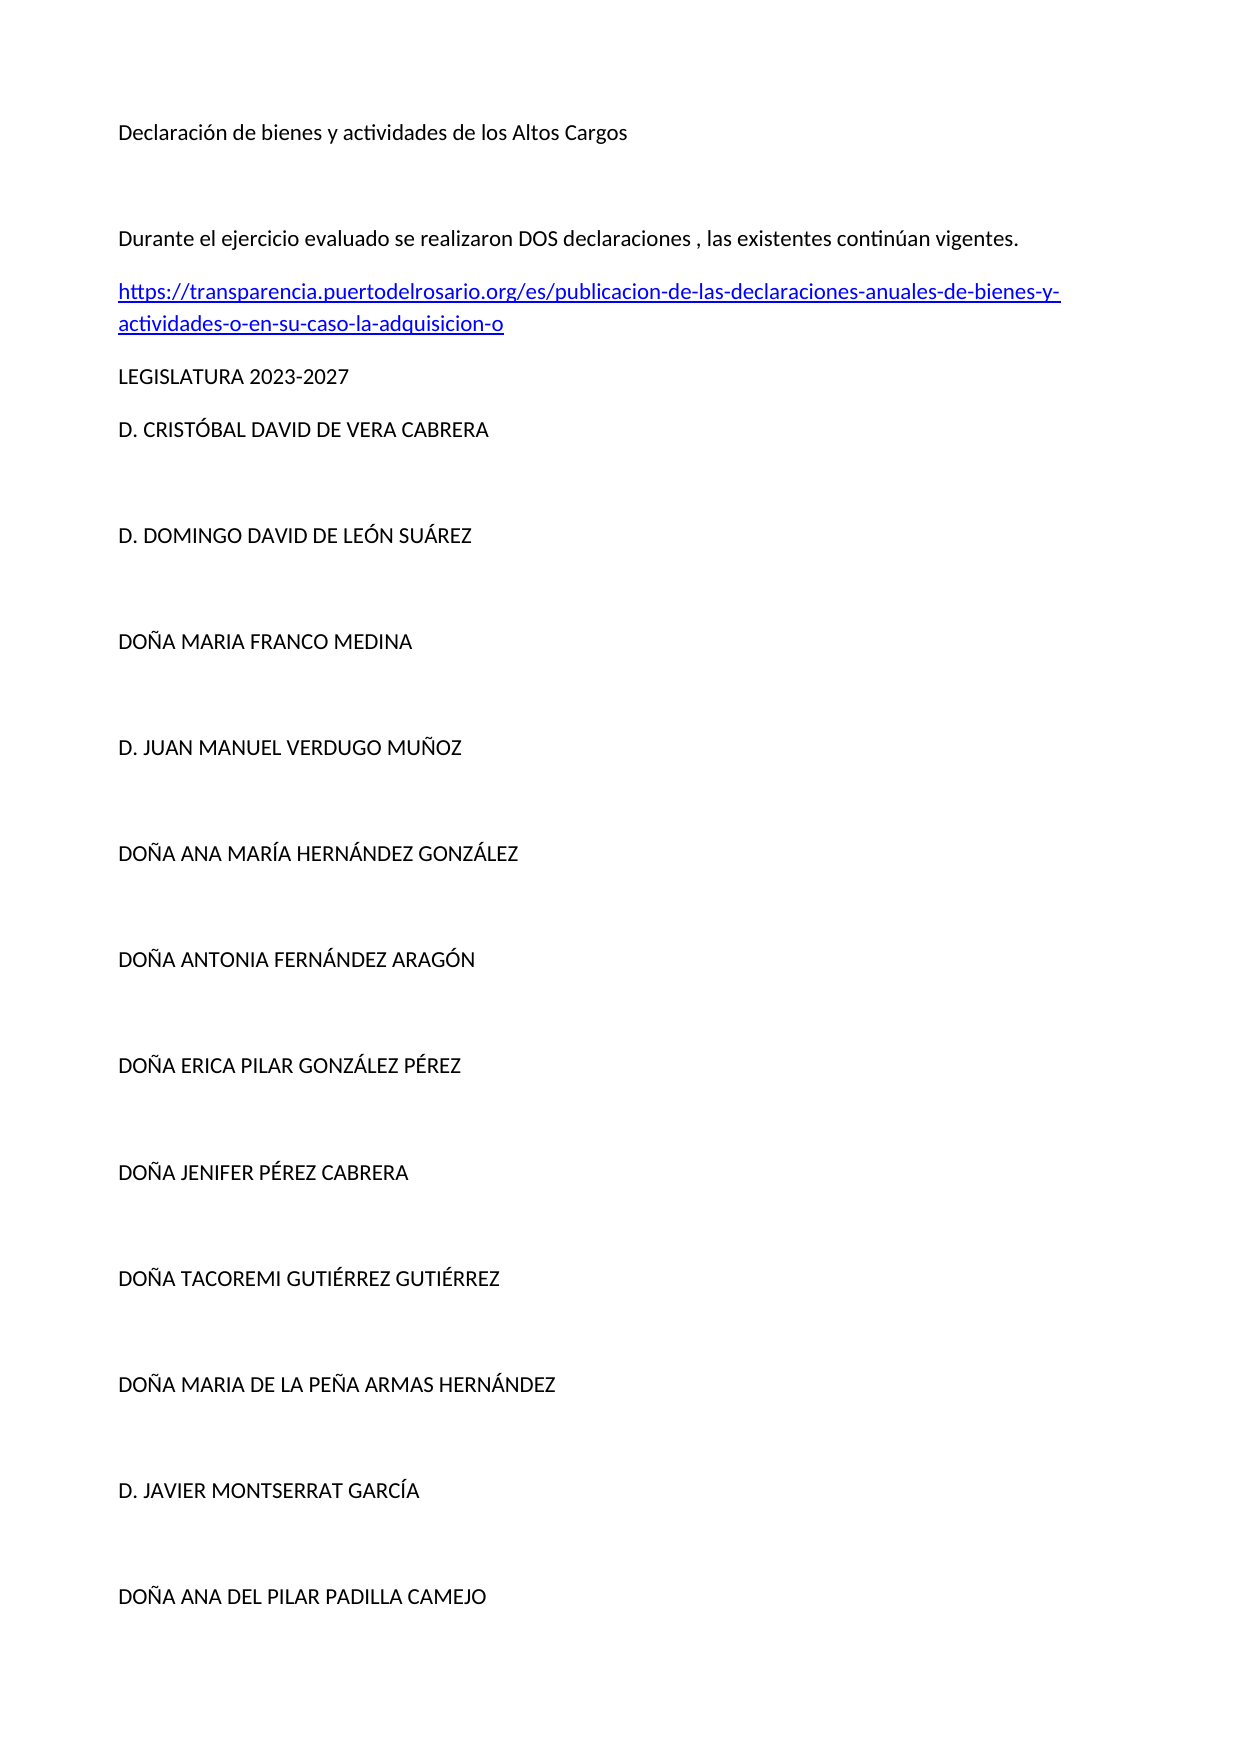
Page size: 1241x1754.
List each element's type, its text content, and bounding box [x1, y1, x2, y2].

text DOÑA ANA DEL PILAR PADILLA CAMEJO [118, 1582, 1122, 1610]
text DOÑA MARIA FRANCO MEDINA [118, 627, 1122, 656]
text DOÑA MARIA DE LA PEÑA ARMAS HERNÁNDEZ [118, 1370, 1122, 1398]
text D. JAVIER MONTSERRAT GARCÍA [118, 1476, 1122, 1504]
text DOÑA ANTONIA FERNÁNDEZ ARAGÓN [118, 946, 1122, 974]
text LEGISLATURA 2023-2027 [118, 362, 1122, 390]
text D. JUAN MANUEL VERDUGO MUÑOZ [118, 733, 1122, 762]
text DOÑA JENIFER PÉREZ CABRERA [118, 1158, 1122, 1186]
text DOÑA ERICA PILAR GONZÁLEZ PÉREZ [118, 1052, 1122, 1080]
text DOÑA TACOREMI GUTIÉRREZ GUTIÉRREZ [118, 1264, 1122, 1292]
text D. DOMINGO DAVID DE LEÓN SUÁREZ [118, 521, 1122, 549]
text Declaración de bienes y actividades de los Altos Cargos [118, 118, 1122, 146]
text Durante el ejercicio evaluado se realizaron DOS declaraciones , las existentes continúan vigentes. [118, 224, 1122, 252]
text https://transparencia.puertodelrosario.org/es/publicacion-de-las-declaraciones-anuales-de-bienes-y-actividades-o-en-su-caso-la-adquisicion-o [118, 277, 1122, 337]
text D. CRISTÓBAL DAVID DE VERA CABRERA [118, 415, 1122, 443]
text DOÑA ANA MARÍA HERNÁNDEZ GONZÁLEZ [118, 839, 1122, 868]
